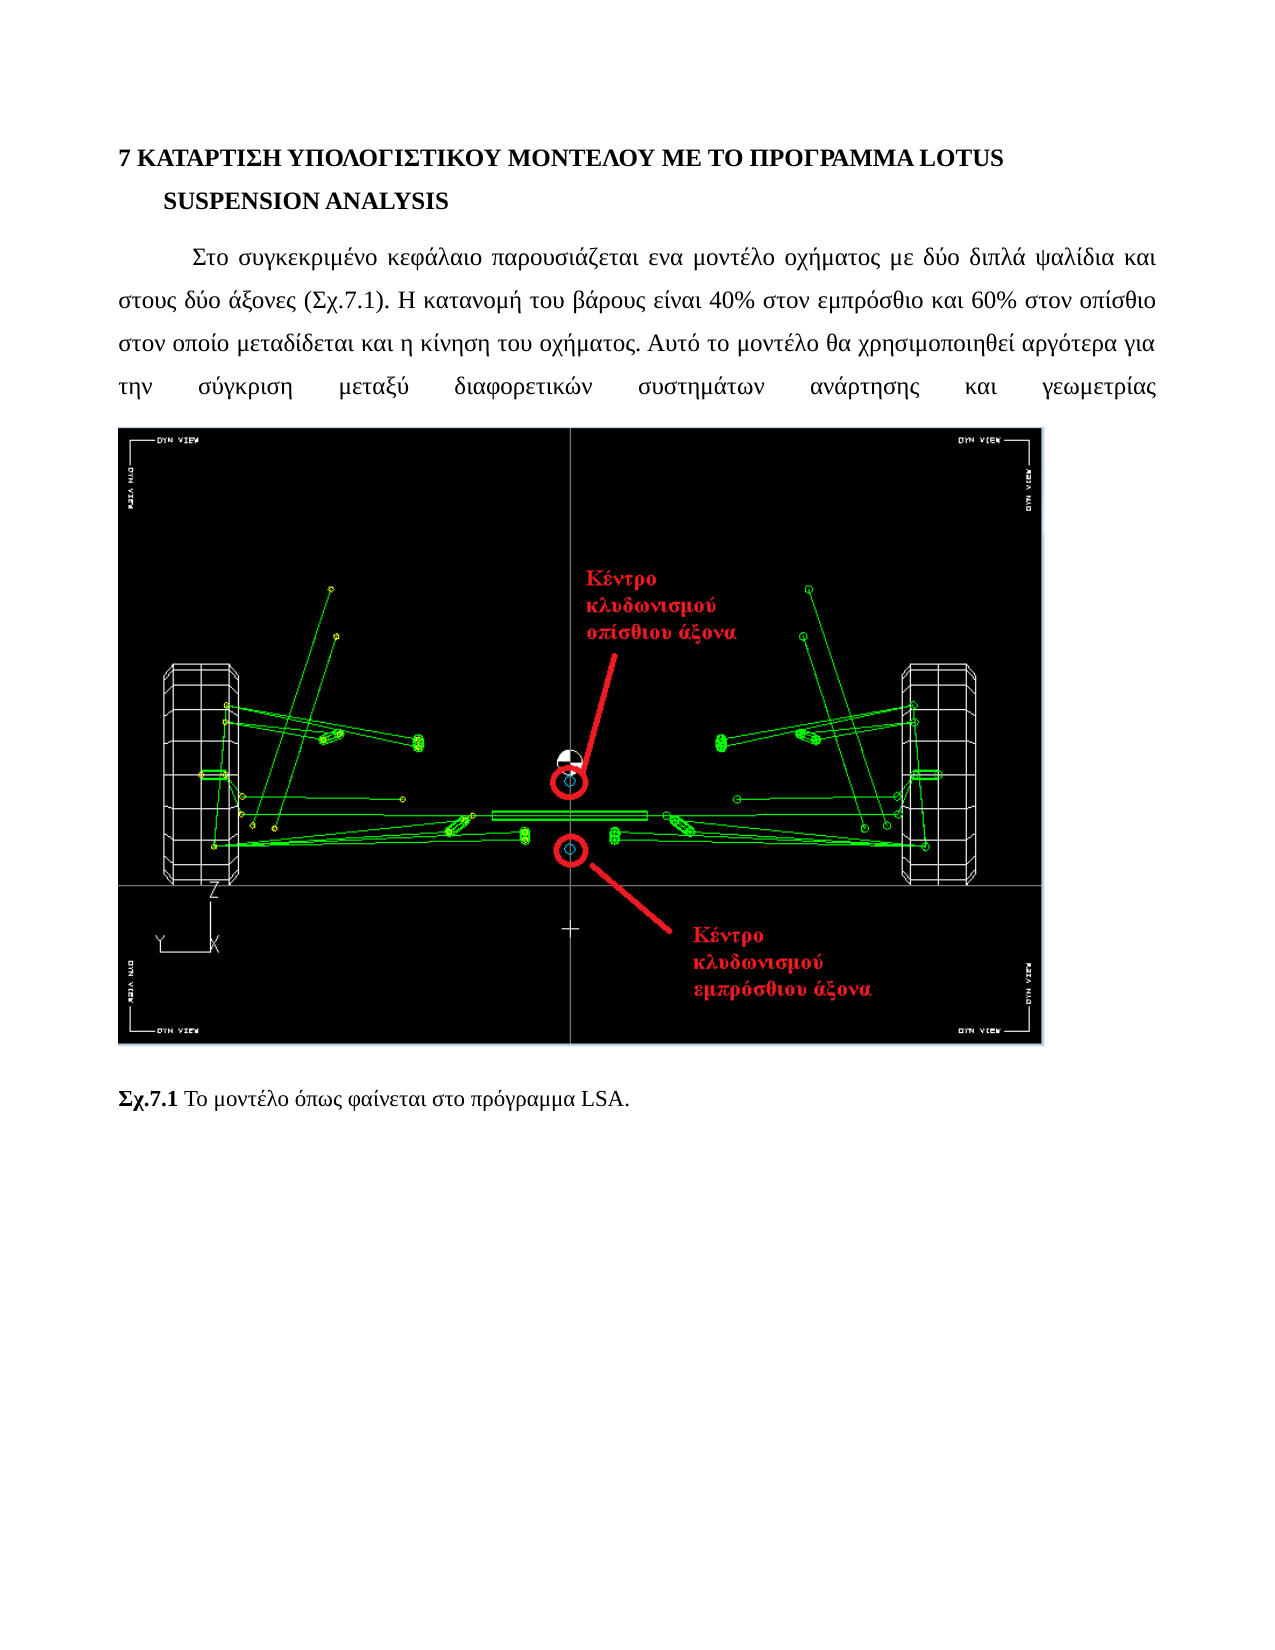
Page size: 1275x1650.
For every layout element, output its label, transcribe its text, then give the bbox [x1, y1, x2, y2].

subtitle 7 ΚΑΤΑΡΤΙΣΗ ΥΠΟΛΟΓΙΣΤΙΚΟΥ ΜΟΝTΕΛΟΥ ΜΕ ΤΟ ΠΡΟΓΡΑΜΜΑ LOTUS SUSPENSION ANALYSIS [118, 143, 1157, 215]
text Σχ.7.1 Το μοντέλο όπως φαίνεται στο πρόγραμμα LSA. [118, 1085, 1044, 1111]
text Στο συγκεκριμένο κεφάλαιο παρουσιάζεται ενα μοντέλο οχήματος με δύο διπλά ψαλίδια και στους δύο άξονες (Σχ.7.1). Η κατανομή του βάρους είναι 40% στον εμπρόσθιο και 60% στον οπίσθιο στον οποίο μεταδίδεται και η κίνηση του οχήματος. Αυτό το μοντέλο θα χρησιμοποιηθεί αργότερα για την σύγκριση μεταξύ διαφορετικών συστημάτων ανάρτησης και γεωμετρίας [118, 242, 1157, 1152]
picture [118, 427, 1045, 1046]
